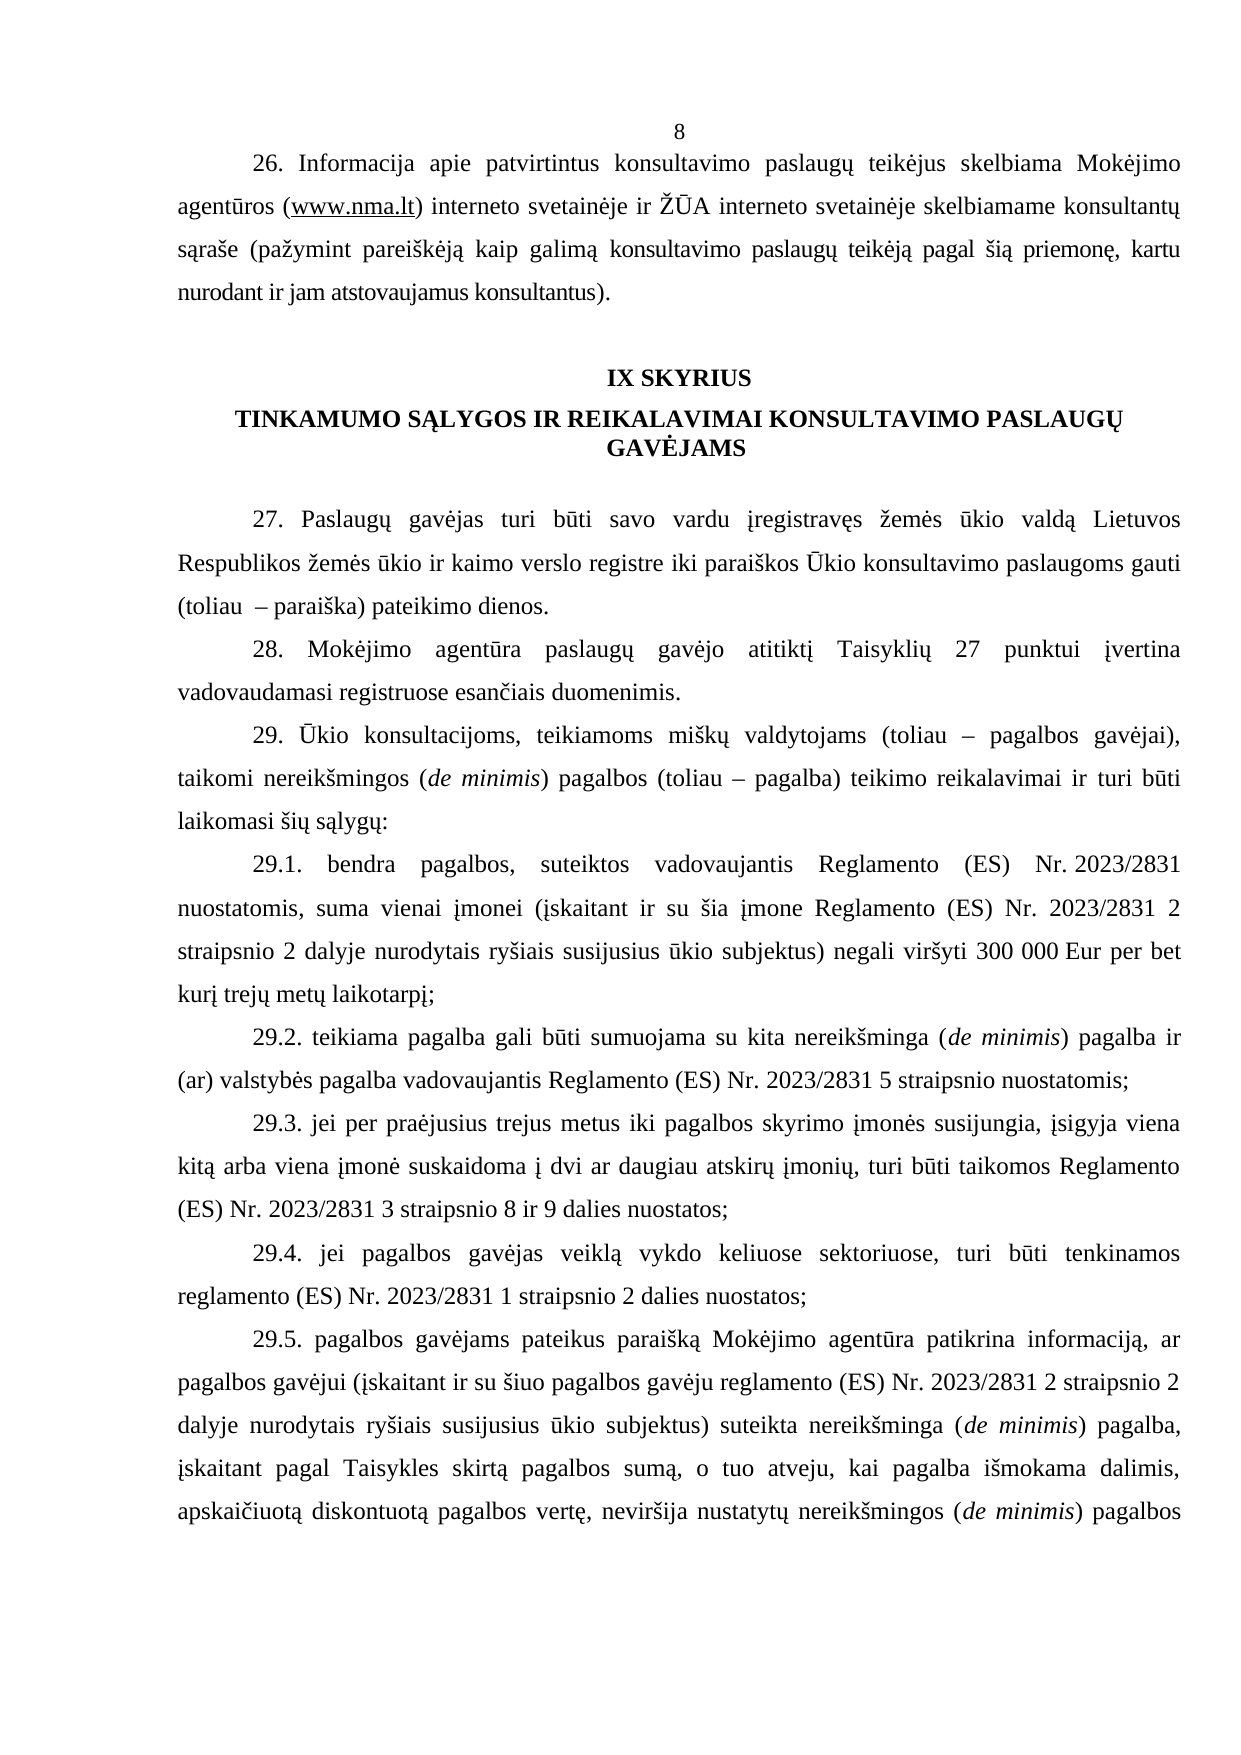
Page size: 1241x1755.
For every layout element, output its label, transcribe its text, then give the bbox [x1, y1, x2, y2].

text 29. Ūkio konsultacijoms, teikiamoms miškų valdytojams (toliau – pagalbos gavėjai), taikomi nereikšmingos (de minimis) pagalbos (toliau – pagalba) teikimo reikalavimai ir turi būti laikomasi šių sąlygų: [177, 720, 1181, 835]
subtitle TINKAMUMO SĄLYGOS IR REIKALAVIMAI KONSULTAVIMO PASLAUGŲ GAVĖJAMS [177, 404, 1181, 461]
text 26. Informacija apie patvirtintus konsultavimo paslaugų teikėjus skelbiama Mokėjimo agentūros (www.nma.lt) interneto svetainėje ir ŽŪA interneto svetainėje skelbiamame konsultantų sąraše (pažymint pareiškėją kaip galimą konsultavimo paslaugų teikėją pagal šią priemonę, kartu nurodant ir jam atstovaujamus konsultantus). [177, 148, 1181, 306]
subtitle IX SKYRIUS [177, 363, 1181, 392]
text 29.2. teikiama pagalba gali būti sumuojama su kita nereikšminga (de minimis) pagalba ir (ar) valstybės pagalba vadovaujantis Reglamento (ES) Nr. 2023/2831 5 straipsnio nuostatomis; [177, 1022, 1181, 1094]
text 29.3. jei per praėjusius trejus metus iki pagalbos skyrimo įmonės susijungia, įsigyja viena kitą arba viena įmonė suskaidoma į dvi ar daugiau atskirų įmonių, turi būti taikomos Reglamento (ES) Nr. 2023/2831 3 straipsnio 8 ir 9 dalies nuostatos; [177, 1108, 1181, 1223]
text 29.1. bendra pagalbos, suteiktos vadovaujantis Reglamento (ES) Nr. 2023/2831 nuostatomis, suma vienai įmonei (įskaitant ir su šia įmone Reglamento (ES) Nr. 2023/2831 2 straipsnio 2 dalyje nurodytais ryšiais susijusius ūkio subjektus) negali viršyti 300 000 Eur per bet kurį trejų metų laikotarpį; [177, 849, 1181, 1008]
text 29.5. pagalbos gavėjams pateikus paraišką Mokėjimo agentūra patikrina informaciją, ar pagalbos gavėjui (įskaitant ir su šiuo pagalbos gavėju reglamento (ES) Nr. 2023/2831 2 straipsnio 2 dalyje nurodytais ryšiais susijusius ūkio subjektus) suteikta nereikšminga (de minimis) pagalba, įskaitant pagal Taisykles skirtą pagalbos sumą, o tuo atveju, kai pagalba išmokama dalimis, apskaičiuotą diskontuotą pagalbos vertę, neviršija nustatytų nereikšmingos (de minimis) pagalbos [177, 1324, 1181, 1525]
text 27. Paslaugų gavėjas turi būti savo vardu įregistravęs žemės ūkio valdą Lietuvos Respublikos žemės ūkio ir kaimo verslo registre iki paraiškos Ūkio konsultavimo paslaugoms gauti (toliau – paraiška) pateikimo dienos. [177, 504, 1181, 619]
text 29.4. jei pagalbos gavėjas veiklą vykdo keliuose sektoriuose, turi būti tenkinamos reglamento (ES) Nr. 2023/2831 1 straipsnio 2 dalies nuostatos; [177, 1238, 1181, 1309]
text 28. Mokėjimo agentūra paslaugų gavėjo atitiktį Taisyklių 27 punktui įvertina vadovaudamasi registruose esančiais duomenimis. [177, 634, 1181, 706]
